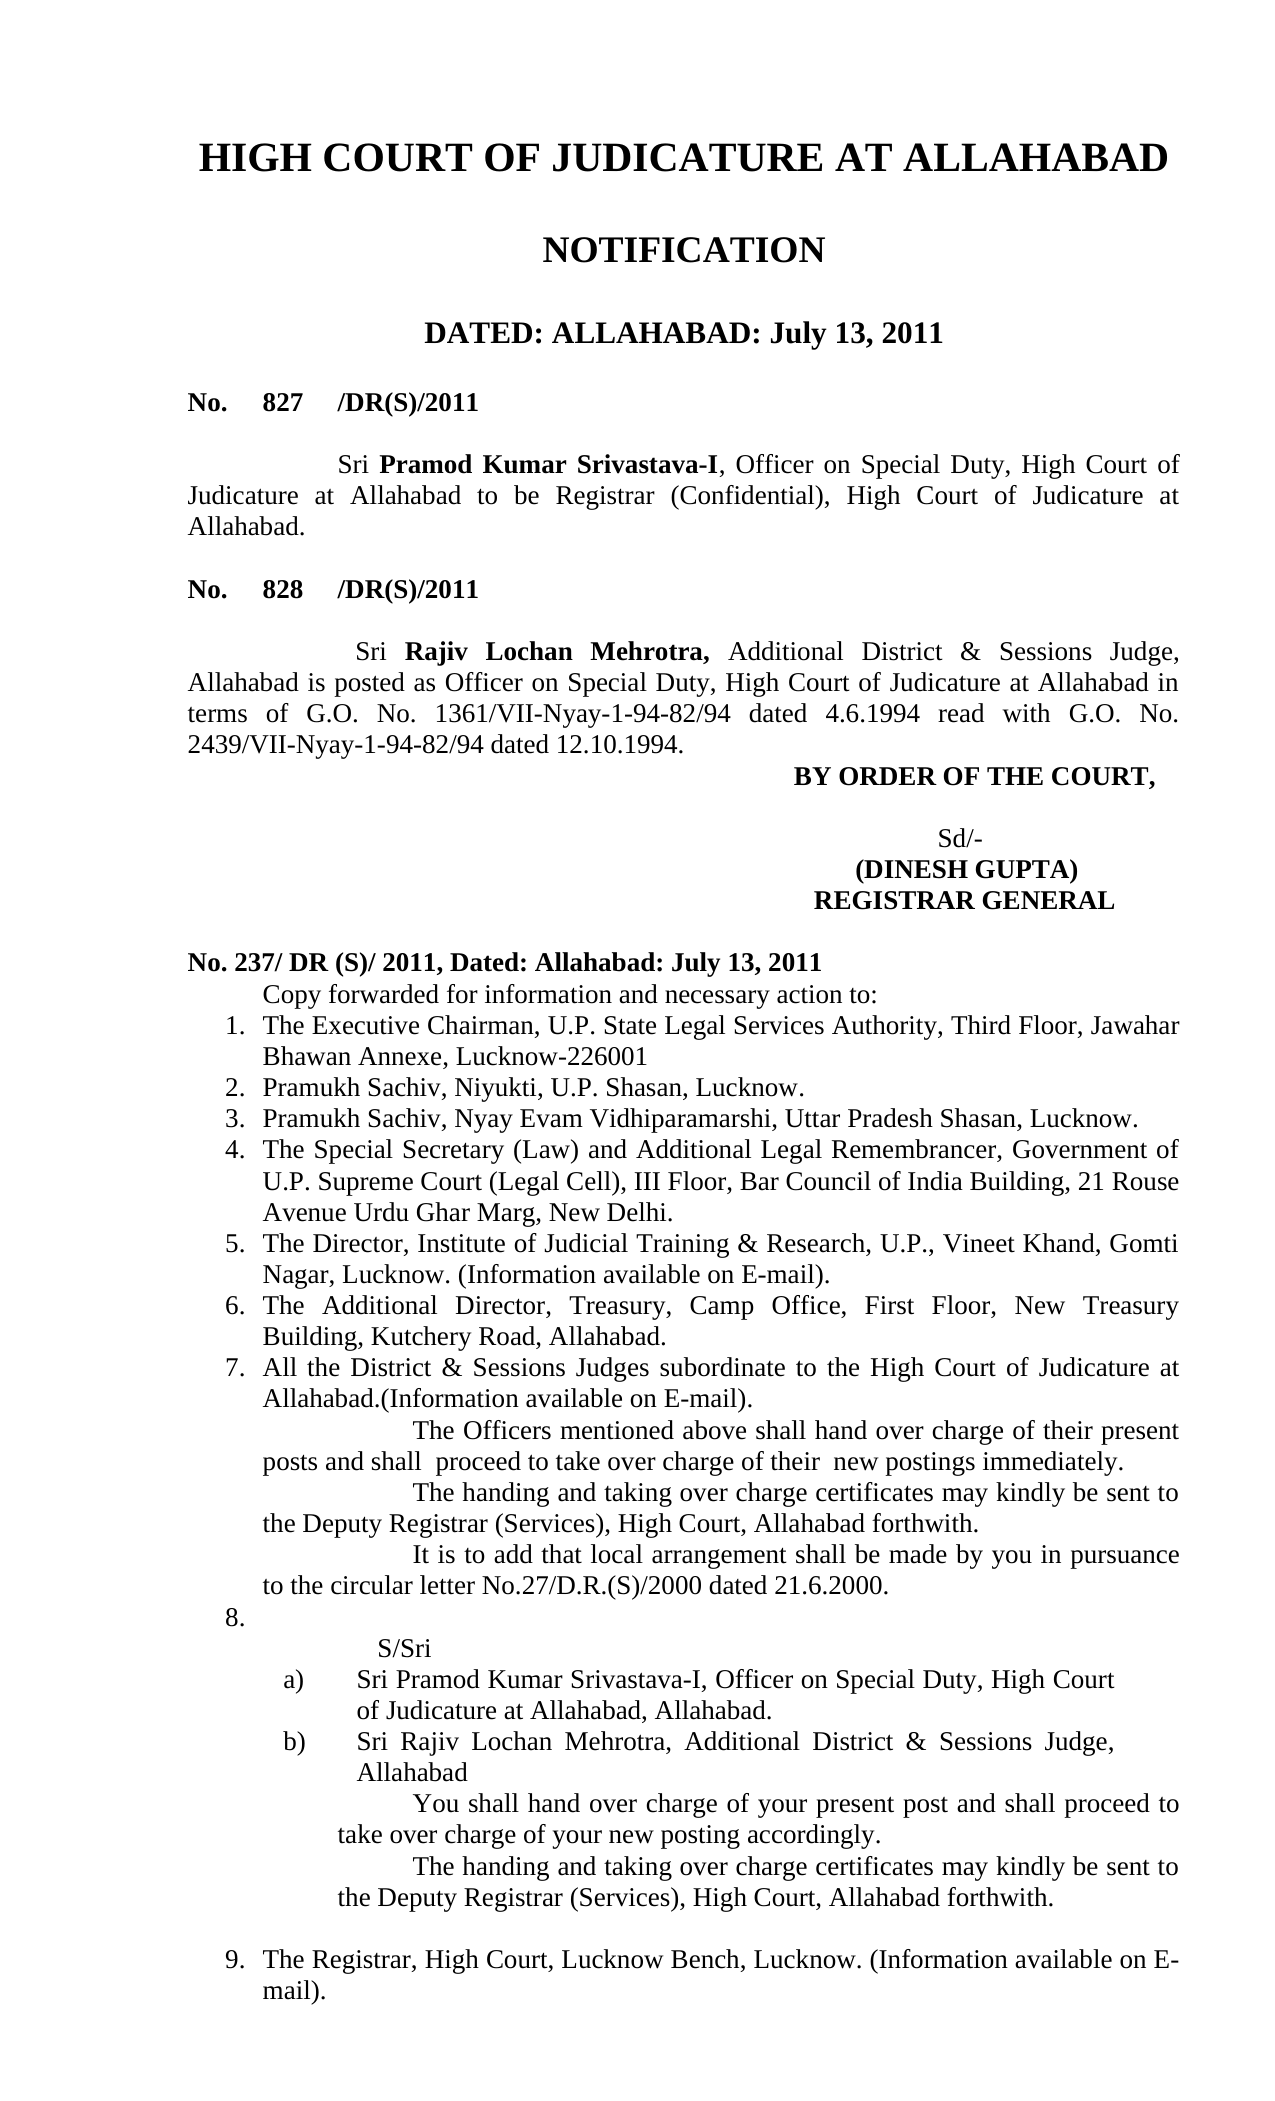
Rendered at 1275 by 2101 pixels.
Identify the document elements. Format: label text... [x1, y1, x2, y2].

text The handing and taking over charge certificates may kindly be sent to the Deputy Registrar (Services), High Court, Allahabad forthwith. [262, 1476, 1181, 1538]
list The Director, Institute of Judicial Training & Research, U.P., Vineet Khand, Gomti Nagar, Lucknow. (Information available on E-mail). [225, 1227, 1181, 1289]
text BY ORDER OF THE COURT, [562, 760, 1181, 791]
table_header Sri Pramod Kumar Srivastava-I, Officer on Special Duty, High Court of Judicature at Allahabad, Allahabad. [345, 1663, 1127, 1725]
list The Executive Chairman, U.P. State Legal Services Authority, Third Floor, Jawahar Bhawan Annexe, Lucknow-226001 [225, 1009, 1181, 1071]
text No. 827 /DR(S)/2011 [187, 386, 1181, 417]
text Sri Pramod Kumar Srivastava-I, Officer on Special Duty, High Court of Judicature at Allahabad to be Registrar (Confidential), High Court of Judicature at Allahabad. [187, 448, 1181, 542]
subtitle NOTIFICATION [187, 228, 1181, 271]
text Sd/- [712, 822, 1181, 853]
table_cell Sri Rajiv Lochan Mehrotra, Additional District & Sessions Judge, Allahabad [345, 1725, 1127, 1787]
text No. 828 /DR(S)/2011 [187, 573, 1181, 604]
text The handing and taking over charge certificates may kindly be sent to the Deputy Registrar (Services), High Court, Allahabad forthwith. [337, 1850, 1181, 1912]
list S/Sri [225, 1632, 1181, 1663]
subtitle DATED: ALLAHABAD: July 13, 2011 [187, 314, 1181, 350]
text The Officers mentioned above shall hand over charge of their present posts and shall proceed to take over charge of their new postings immediately. [225, 1414, 1181, 1476]
text REGISTRAR GENERAL [637, 884, 1181, 915]
list All the District & Sessions Judges subordinate to the High Court of Judicature at Allahabad.(Information available on E-mail). [225, 1351, 1181, 1414]
text Copy forwarded for information and necessary action to: [187, 978, 1181, 1009]
text (DINESH GUPTA) [187, 853, 1182, 884]
list Pramukh Sachiv, Nyay Evam Vidhiparamarshi, Uttar Pradesh Shasan, Lucknow. [225, 1102, 1181, 1133]
text Sri Rajiv Lochan Mehrotra, Additional District & Sessions Judge, Allahabad is posted as Officer on Special Duty, High Court of Judicature at Allahabad in terms of G.O. No. 1361/VII-Nyay-1-94-82/94 dated 4.6.1994 read with G.O. No. 2439/VII-Nyay-1-94-82/94 dated 12.10.1994. [187, 635, 1181, 760]
text It is to add that local arrangement shall be made by you in pursuance to the circular letter No.27/D.R.(S)/2000 dated 21.6.2000. [225, 1538, 1181, 1601]
list The Special Secretary (Law) and Additional Legal Remembrancer, Government of U.P. Supreme Court (Legal Cell), III Floor, Bar Council of India Building, 21 Rouse Avenue Urdu Ghar Marg, New Delhi. [225, 1133, 1181, 1227]
table_header a) [272, 1663, 345, 1725]
list The Registrar, High Court, Lucknow Bench, Lucknow. (Information available on E-mail). [225, 1943, 1181, 2006]
list Pramukh Sachiv, Niyukti, U.P. Shasan, Lucknow. [225, 1071, 1181, 1102]
list The Additional Director, Treasury, Camp Office, First Floor, New Treasury Building, Kutchery Road, Allahabad. [225, 1289, 1181, 1351]
table_cell b) [272, 1725, 345, 1787]
text HIGH COURT OF JUDICATURE AT ALLAHABAD [187, 132, 1181, 180]
subtitle No. 237/ DR (S)/ 2011, Dated: Allahabad: July 13, 2011 [187, 947, 1181, 978]
text You shall hand over charge of your present post and shall proceed to take over charge of your new posting accordingly. [300, 1787, 1181, 1850]
